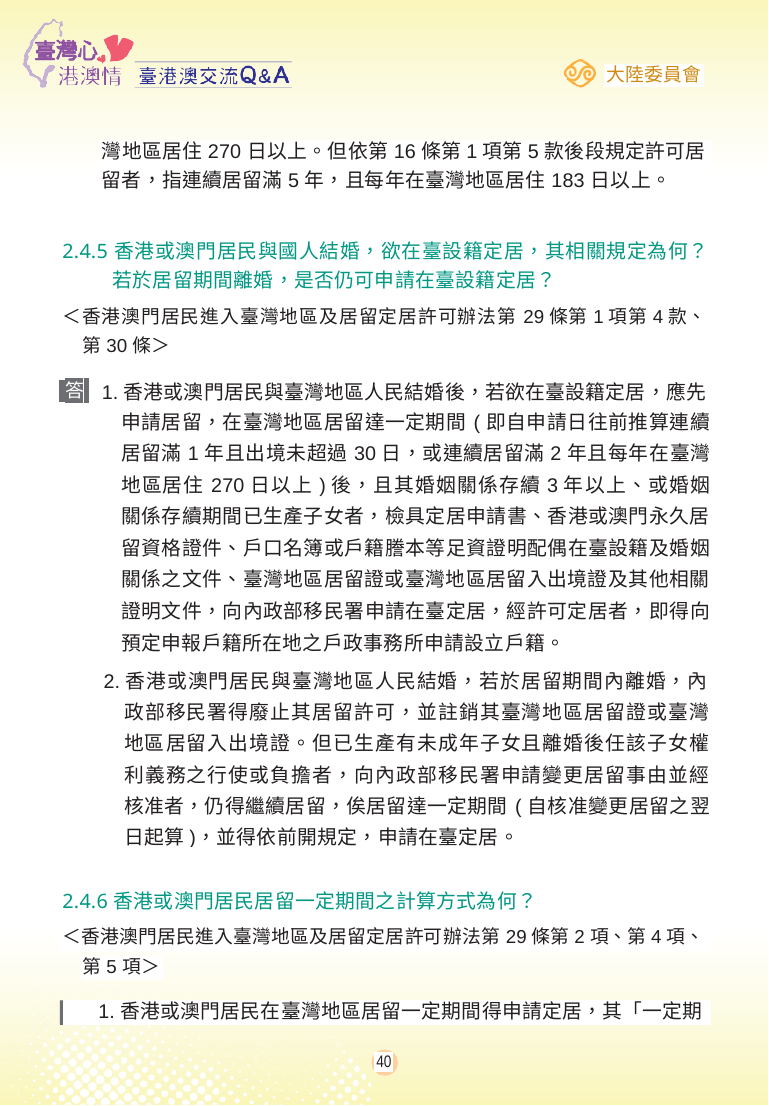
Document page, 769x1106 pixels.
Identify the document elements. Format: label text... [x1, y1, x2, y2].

text 第 30 條＞ [83, 332, 711, 357]
text ＜香港澳門居民進入臺灣地區及居留定居許可辦法第 29 條第 2 項、第 4 項、 [62, 923, 711, 949]
text ＜香港澳門居民進入臺灣地區及居留定居許可辦法第 29 條第 1 項第 4 款、 [62, 303, 711, 329]
text 2.4.6 香港或澳門居民居留一定期間之計算方式為何？ [62, 891, 711, 913]
text 第 5 項＞ [83, 956, 163, 978]
text 2.4.5 香港或澳門居民與國人結婚，欲在臺設籍定居，其相關規定為何？ [62, 240, 711, 262]
text 1. 香港或澳門居民與臺灣地區人民結婚後，若欲在臺設籍定居，應先 [102, 381, 712, 404]
text 40 [376, 1052, 393, 1071]
text 申請居留，在臺灣地區居留達一定期間 ( 即自申請日往前推算連續 居留滿 1 年且出境未超過 30 日，或連續居留滿 2 年且每年在臺灣 地區居住 270 日以上 ) 後，且其婚姻關係存續 3 年以上、或婚姻 關係存續期間已生產子女者，檢具定居申請書、香港或澳門永久居 留資格證件、戶口名簿或戶籍謄本等足資證明配偶在臺設籍及婚姻 關係之文件、臺灣地區居留證或臺灣地區居留入出境證及其他相關 證明文件，向內政部移民署申請在臺定居，經許可定居者，即得向 預定申報戶籍所在地之戶政事務所申請設立戶籍。 [121, 408, 710, 656]
text 若於居留期間離婚，是否仍可申請在臺設籍定居？ [112, 266, 711, 293]
text 答 [59, 381, 92, 402]
text 答 1. 香港或澳門居民在臺灣地區居留一定期間得申請定居，其「一定期 [65, 1000, 711, 1023]
text 灣地區居住 270 日以上。但依第 16 條第 1 項第 5 款後段規定許可居 [102, 140, 711, 163]
text 留者，指連續居留滿 5 年，且每年在臺灣地區居住 183 日以上。 [102, 167, 711, 194]
text 2. 香港或澳門居民與臺灣地區人民結婚，若於居留期間內離婚，內 政部移民署得廢止其居留許可，並註銷其臺灣地區居留證或臺灣 地區居留入出境證。但已生產有未成年子女且離婚後任該子女權 利義務之行使或負擔者，向內政部移民署申請變更居留事由並經 核准者，仍得繼續居留，俟居留達一定期間 ( 自核准變更居留之翌 日起算 )，並得依前開規定，申請在臺定居。 [103, 663, 710, 846]
text 大陸委員會 [606, 64, 704, 86]
